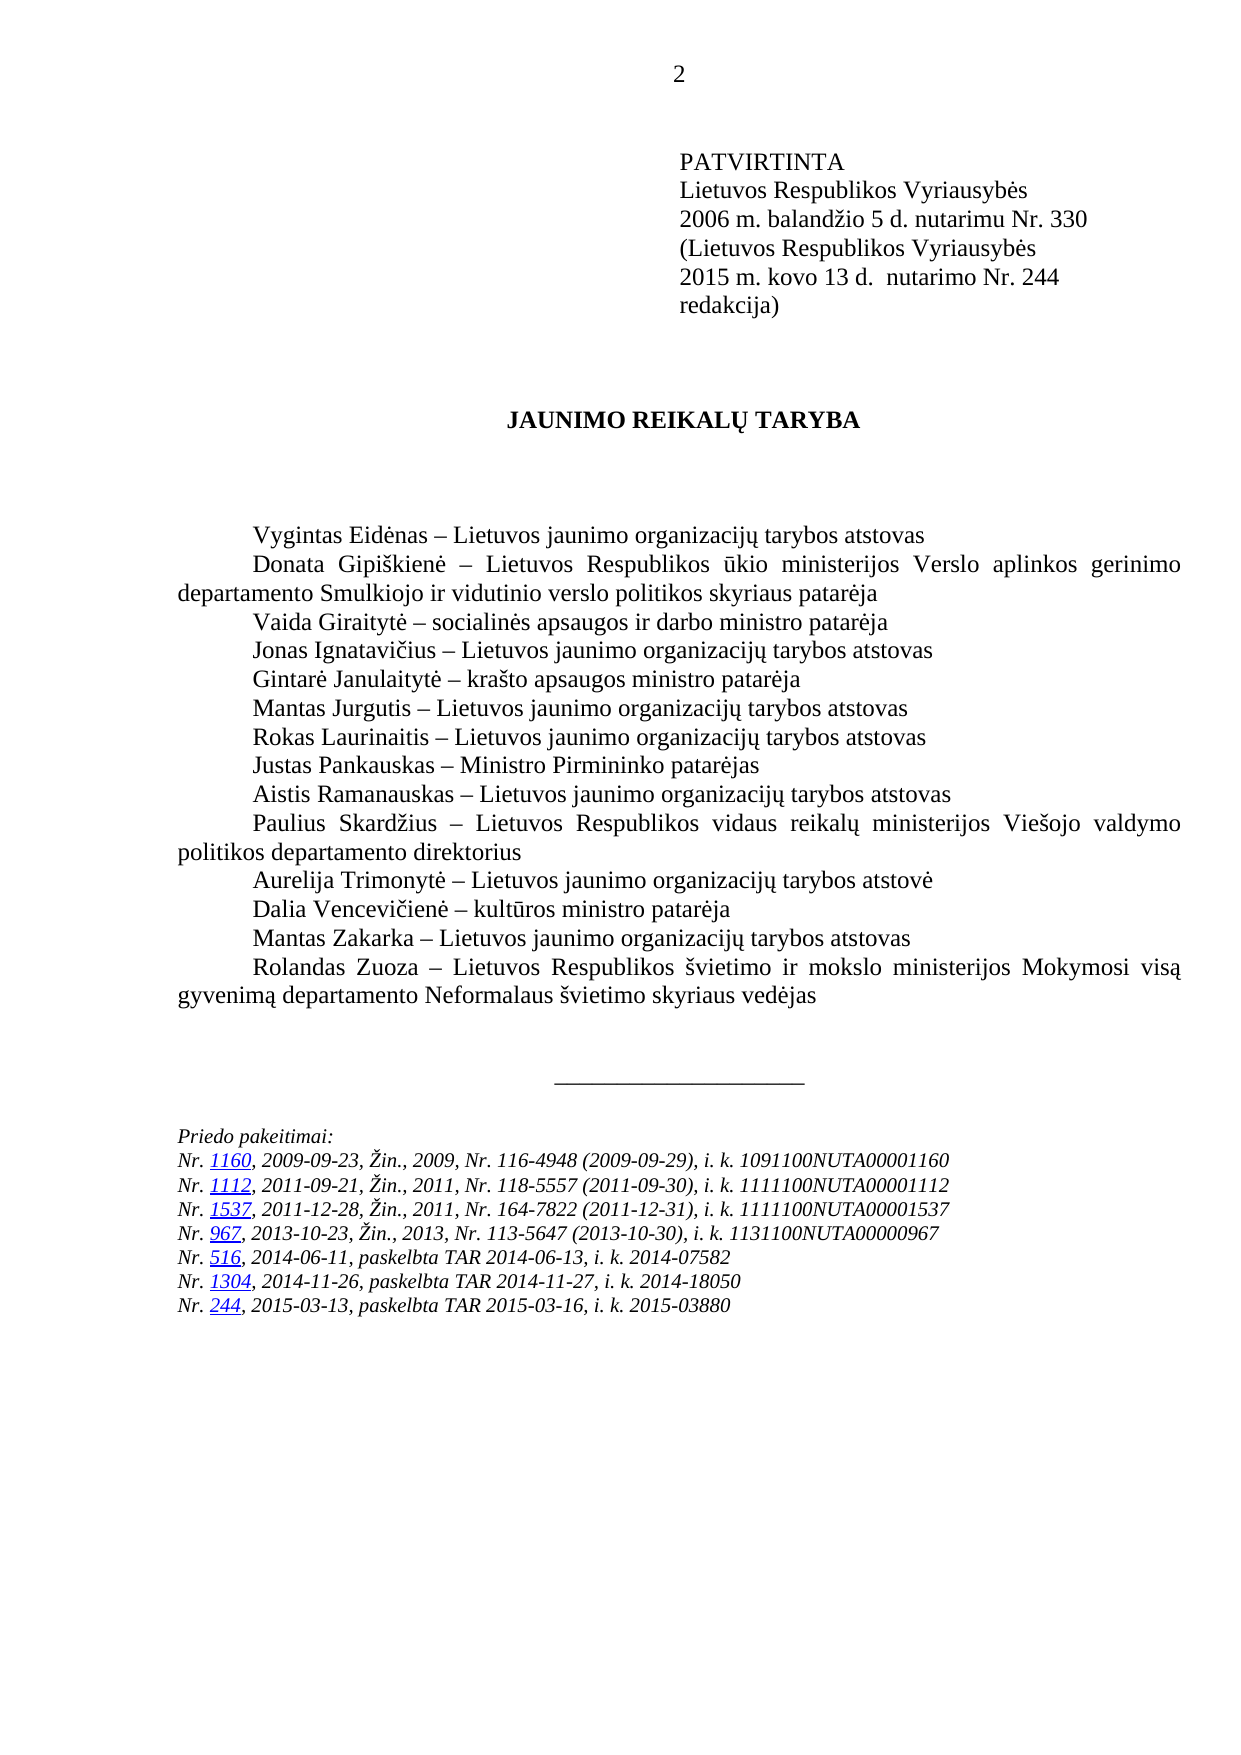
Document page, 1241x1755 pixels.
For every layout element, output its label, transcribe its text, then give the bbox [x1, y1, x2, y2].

text Justas Pankauskas – Ministro Pirmininko patarėjas [177, 751, 1181, 779]
text Priedo pakeitimai: [177, 1124, 1181, 1148]
text Nr. 1304, 2014-11-26, paskelbta TAR 2014-11-27, i. k. 2014-18050 [177, 1269, 1181, 1293]
text Paulius Skardžius – Lietuvos Respublikos vidaus reikalų ministerijos Viešojo valdymo politikos departamento direktorius [177, 808, 1181, 866]
text Nr. 1112, 2011-09-21, Žin., 2011, Nr. 118-5557 (2011-09-30), i. k. 1111100NUTA00001112 [177, 1172, 1181, 1197]
text Aistis Ramanauskas – Lietuvos jaunimo organizacijų tarybos atstovas [177, 779, 1181, 808]
text Vygintas Eidėnas – Lietuvos jaunimo organizacijų tarybos atstovas [177, 521, 1181, 549]
text Donata Gipiškienė – Lietuvos Respublikos ūkio ministerijos Verslo aplinkos gerinimo departamento Smulkiojo ir vidutinio verslo politikos skyriaus patarėja [177, 549, 1181, 607]
text Nr. 244, 2015-03-13, paskelbta TAR 2015-03-16, i. k. 2015-03880 [177, 1293, 1181, 1317]
text Dalia Vencevičienė – kultūros ministro patarėja [177, 894, 1181, 923]
text Rolandas Zuoza – Lietuvos Respublikos švietimo ir mokslo ministerijos Mokymosi visą gyvenimą departamento Neformalaus švietimo skyriaus vedėjas [177, 952, 1181, 1009]
text Mantas Jurgutis – Lietuvos jaunimo organizacijų tarybos atstovas [177, 693, 1181, 722]
text Nr. 516, 2014-06-11, paskelbta TAR 2014-06-13, i. k. 2014-07582 [177, 1245, 1181, 1269]
text Rokas Laurinaitis – Lietuvos jaunimo organizacijų tarybos atstovas [177, 722, 1181, 751]
text Nr. 1160, 2009-09-23, Žin., 2009, Nr. 116-4948 (2009-09-29), i. k. 1091100NUTA00001160 [177, 1148, 1181, 1172]
text Mantas Zakarka – Lietuvos jaunimo organizacijų tarybos atstovas [177, 923, 1181, 952]
text JAUNIMO REIKALŲ TARYBA [177, 406, 1190, 434]
text Aurelija Trimonytė – Lietuvos jaunimo organizacijų tarybos atstovė [177, 866, 1181, 894]
text Jonas Ignatavičius – Lietuvos jaunimo organizacijų tarybos atstovas [177, 636, 1181, 664]
text Nr. 1537, 2011-12-28, Žin., 2011, Nr. 164-7822 (2011-12-31), i. k. 1111100NUTA00001537 [177, 1197, 1181, 1221]
text –––––––––––––––––––– [177, 1067, 1181, 1096]
text Vaida Giraitytė – socialinės apsaugos ir darbo ministro patarėja [177, 607, 1181, 636]
text PATVIRTINTA Lietuvos Respublikos Vyriausybės 2006 m. balandžio 5 d. nutarimu Nr. 330 (Lietuvos Respublikos Vyriausybės 2015 m. kovo 13 d. nutarimo Nr. 244 redakcija) [679, 147, 1181, 319]
text Nr. 967, 2013-10-23, Žin., 2013, Nr. 113-5647 (2013-10-30), i. k. 1131100NUTA00000967 [177, 1221, 1181, 1245]
text Gintarė Janulaitytė – krašto apsaugos ministro patarėja [177, 664, 1181, 693]
